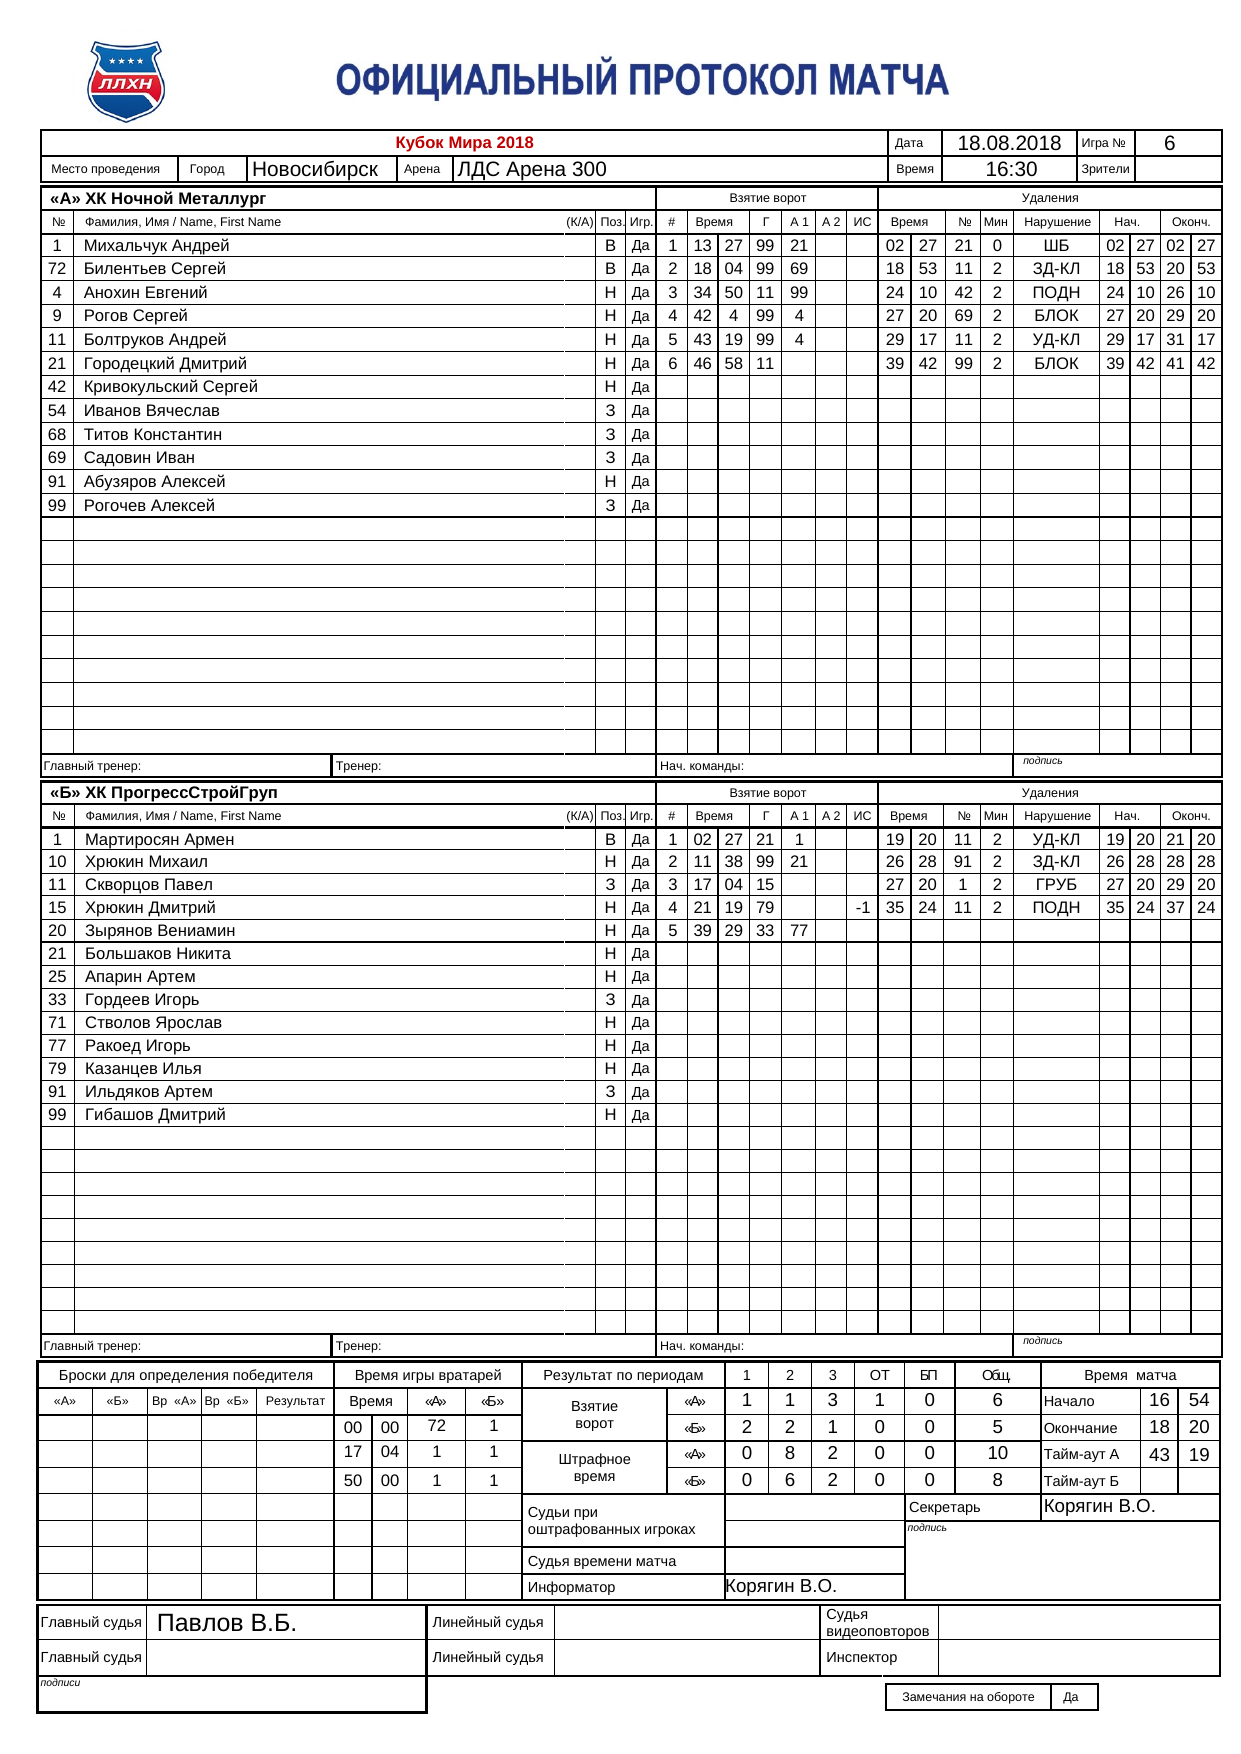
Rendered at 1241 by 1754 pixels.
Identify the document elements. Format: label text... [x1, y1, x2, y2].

table_cell [1131, 1219, 1160, 1241]
table_cell Стволов Ярослав [75, 1012, 564, 1033]
table_cell [782, 1242, 815, 1264]
table_cell Да [626, 989, 655, 1011]
table_cell [816, 235, 846, 256]
table_cell [1161, 1081, 1190, 1103]
table_cell [1131, 1035, 1160, 1057]
table_cell [148, 1547, 201, 1573]
table_cell [1100, 565, 1129, 587]
table_cell [657, 1081, 687, 1103]
table_cell [750, 1311, 781, 1333]
table_cell [879, 1242, 910, 1264]
table_cell Да [626, 1104, 655, 1126]
table_cell [626, 1311, 655, 1333]
table_cell [688, 1012, 717, 1033]
table_cell [1014, 1265, 1099, 1287]
table_cell [1131, 1150, 1160, 1172]
table_cell [626, 1219, 655, 1241]
table_cell 77 [782, 920, 815, 941]
table_cell 43 [688, 328, 717, 351]
table_cell [1014, 376, 1099, 398]
table_cell [1014, 423, 1099, 445]
table_cell [816, 1242, 846, 1264]
table_cell [1014, 612, 1099, 634]
table_cell Болтруков Андрей [74, 328, 564, 351]
table_cell 28 [912, 850, 943, 872]
table_cell [1192, 1035, 1221, 1057]
table_cell 00 [373, 1468, 407, 1493]
table_cell [879, 920, 910, 941]
table_cell [565, 565, 595, 587]
table_cell Н [596, 470, 625, 493]
table_cell [688, 494, 717, 516]
table_cell 21 [750, 829, 781, 849]
table_cell 2 [812, 1442, 854, 1467]
table_cell [782, 1265, 815, 1287]
table_cell [946, 612, 980, 634]
table_cell [93, 1547, 147, 1573]
table_cell [626, 1196, 655, 1218]
table_cell Зрители [1078, 157, 1134, 181]
table_cell 4 [657, 896, 687, 918]
table_cell [816, 989, 846, 1011]
table_cell [596, 659, 625, 682]
table_cell [946, 541, 980, 564]
table_cell [879, 376, 910, 398]
table_cell [816, 565, 846, 587]
table_cell [373, 1494, 407, 1520]
table_cell [981, 707, 1013, 729]
table_cell [42, 1196, 74, 1218]
table_cell [75, 1127, 564, 1149]
table_cell [596, 565, 625, 587]
table_cell [719, 659, 749, 682]
table_cell [626, 1265, 655, 1287]
table_cell [912, 943, 943, 964]
table_cell Рогочев Алексей [74, 494, 564, 516]
table_cell [39, 1574, 92, 1599]
table_cell 27 [1100, 874, 1129, 895]
table_cell [912, 683, 945, 706]
table_cell [596, 1150, 625, 1172]
table_cell [912, 920, 943, 941]
table_cell [75, 1311, 564, 1333]
table_cell [847, 352, 877, 374]
table_cell Казанцев Илья [75, 1058, 564, 1079]
table_cell [981, 518, 1013, 540]
table_cell 4 [719, 305, 749, 327]
table_cell [626, 730, 655, 753]
table_cell 10 [42, 850, 74, 872]
table_header Взятие ворот [657, 188, 877, 209]
table_cell 1 [855, 1389, 904, 1413]
table_cell [912, 636, 945, 658]
table_cell 1 [944, 874, 980, 895]
table_cell [1100, 1127, 1129, 1149]
table_cell [750, 1242, 781, 1264]
table_cell Главный судья [39, 1606, 146, 1639]
table_cell [847, 1242, 877, 1264]
table_cell [847, 1288, 877, 1310]
table_cell [719, 1196, 749, 1218]
table_cell [879, 1035, 910, 1057]
table_cell [408, 1547, 465, 1573]
table_cell [946, 730, 980, 753]
table_cell 17 [688, 874, 717, 895]
table_cell [847, 1311, 877, 1333]
table_cell [981, 1288, 1013, 1310]
table_cell [726, 1521, 904, 1546]
table_cell «А» [668, 1442, 724, 1467]
table_cell 27 [1131, 235, 1160, 256]
table_cell [944, 989, 980, 1011]
table_cell [816, 257, 846, 280]
table_cell [750, 966, 781, 987]
table_cell В [596, 235, 625, 256]
table_header Время матча [1042, 1363, 1219, 1387]
table_cell [1100, 1219, 1129, 1241]
table_cell [847, 612, 877, 634]
table_cell 1 [42, 829, 74, 849]
table_cell [719, 541, 749, 564]
table_cell [939, 1640, 1219, 1675]
table_cell 21 [782, 850, 815, 872]
table_cell [750, 376, 781, 398]
table_cell [912, 494, 945, 516]
table_cell [912, 1035, 943, 1057]
table_cell [879, 588, 910, 611]
table_cell [750, 565, 781, 587]
table_cell [981, 943, 1013, 964]
table_cell Да [626, 305, 655, 327]
table_cell [750, 1012, 781, 1033]
table_cell [879, 1058, 910, 1079]
table_cell [565, 1012, 595, 1033]
table_cell [657, 423, 687, 445]
table_cell [1100, 399, 1129, 422]
table_cell [1100, 1035, 1129, 1057]
table_cell 99 [750, 850, 781, 872]
table_cell [1014, 1104, 1099, 1126]
table_cell Время [889, 157, 941, 181]
table_cell 27 [879, 874, 910, 895]
table_cell Н [596, 281, 625, 303]
table_cell [1161, 966, 1190, 987]
table_cell [782, 1150, 815, 1172]
table_cell [1131, 565, 1160, 587]
table_cell [719, 1173, 749, 1195]
table_cell [1131, 989, 1160, 1011]
table_cell [657, 376, 687, 398]
table_cell [879, 1081, 910, 1103]
table_cell [719, 636, 749, 658]
table_cell [944, 1288, 980, 1310]
table_cell 54 [1179, 1389, 1219, 1413]
table_cell [750, 470, 781, 493]
table_cell 4 [782, 305, 815, 327]
table_cell [1131, 707, 1160, 729]
table_header Взятие ворот [657, 783, 877, 803]
table_cell [782, 399, 815, 422]
table_cell Н [596, 1058, 625, 1079]
table_cell [1014, 1058, 1099, 1079]
table_cell [1192, 730, 1221, 753]
table_cell [1161, 989, 1190, 1011]
table_cell [202, 1441, 256, 1467]
table_cell [912, 612, 945, 634]
table_cell Н [596, 1035, 625, 1057]
table_cell [847, 494, 877, 516]
table_cell Корягин В.О. [726, 1575, 904, 1599]
table_cell Да [626, 423, 655, 445]
table_cell [202, 1468, 256, 1493]
table_cell А 2 [816, 211, 846, 233]
table_cell [42, 1311, 74, 1333]
table_cell [719, 1058, 749, 1079]
table_cell [1100, 1173, 1129, 1195]
table_cell Городецкий Дмитрий [74, 352, 564, 374]
table_cell [1161, 1219, 1190, 1241]
table_cell [257, 1441, 333, 1467]
table_cell [782, 1311, 815, 1333]
table_cell 0 [905, 1468, 954, 1493]
table_cell [657, 730, 687, 753]
table_cell [1161, 683, 1190, 706]
table_cell [944, 1265, 980, 1287]
table_cell Линейный судья [428, 1640, 554, 1675]
table_cell Гибашов Дмитрий [75, 1104, 564, 1126]
table_cell Время [335, 1389, 407, 1413]
table_cell [1161, 446, 1190, 469]
table_cell Мин [981, 211, 1013, 233]
table_header «Б» ХК ПрогрессСтройГруп [42, 783, 655, 803]
table_cell [981, 989, 1013, 1011]
table_cell Тренер: [333, 755, 655, 776]
table_cell [912, 1288, 943, 1310]
table_cell [847, 943, 877, 964]
table_cell [782, 1196, 815, 1218]
table_cell [1161, 1150, 1190, 1172]
table_cell [981, 565, 1013, 587]
table_cell [816, 1081, 846, 1103]
table_cell ЛДС Арена 300 [454, 157, 887, 181]
table_cell [816, 1288, 846, 1310]
table_cell [1136, 157, 1221, 181]
table_header Результат по периодам [523, 1363, 724, 1387]
table_cell Поз. [596, 805, 625, 826]
table_cell [1192, 1104, 1221, 1126]
table_cell [912, 399, 945, 422]
table_cell 10 [1131, 281, 1160, 303]
table_cell 26 [1161, 281, 1190, 303]
table_cell [657, 1058, 687, 1079]
table_cell Н [596, 966, 625, 987]
table_cell [847, 281, 877, 303]
table_cell [816, 541, 846, 564]
table_cell Да [626, 399, 655, 422]
table_cell [1099, 1682, 1220, 1711]
table_cell [879, 1265, 910, 1287]
table_cell [1192, 1012, 1221, 1033]
table_cell 69 [782, 257, 815, 280]
table_cell [1131, 1058, 1160, 1079]
table_cell [981, 399, 1013, 422]
table_cell [688, 1127, 717, 1149]
table_cell [565, 920, 595, 941]
table_cell [719, 1265, 749, 1287]
table_cell [816, 470, 846, 493]
table_cell № [42, 211, 73, 233]
table_cell [565, 1288, 595, 1310]
table_cell [657, 636, 687, 658]
table_cell подпись [1014, 755, 1221, 776]
table_cell [408, 1494, 465, 1520]
table_cell 71 [42, 1012, 74, 1033]
table_cell [596, 541, 625, 564]
table_cell [1014, 707, 1099, 729]
table_cell Тренер: [333, 1335, 655, 1356]
table_cell 11 [946, 257, 980, 280]
table_cell [466, 1547, 521, 1573]
table_cell [1131, 966, 1160, 987]
table_cell 42 [1131, 352, 1160, 374]
table_cell [750, 636, 781, 658]
table_cell [946, 399, 980, 422]
table_cell [626, 707, 655, 729]
table_cell 1 [726, 1389, 768, 1413]
table_cell [981, 1127, 1013, 1149]
table_cell [981, 659, 1013, 682]
table_cell [75, 1150, 564, 1172]
table_cell УД-КЛ [1014, 328, 1099, 351]
table_cell 28 [1192, 850, 1221, 872]
table_cell 10 [1192, 281, 1221, 303]
table_cell [1192, 1150, 1221, 1172]
table_cell [782, 707, 815, 729]
table_header 18.08.2018 [943, 131, 1076, 155]
table_cell Михальчук Андрей [74, 235, 564, 256]
table_cell 69 [946, 305, 980, 327]
table_cell [688, 612, 717, 634]
table_cell [1131, 423, 1160, 445]
table_cell [981, 612, 1013, 634]
table_cell [847, 1035, 877, 1057]
table_cell [257, 1574, 333, 1599]
table_cell 27 [719, 235, 749, 256]
table_cell Да [626, 829, 655, 849]
table_cell [879, 518, 910, 540]
table_cell [847, 1012, 877, 1033]
table_cell Линейный судья [428, 1606, 554, 1639]
table_cell [912, 730, 945, 753]
table_cell Скворцов Павел [75, 874, 564, 895]
table_cell [847, 989, 877, 1011]
table_cell [847, 1196, 877, 1218]
table_cell Новосибирск [248, 157, 396, 181]
table_cell [596, 588, 625, 611]
table_cell Да [626, 328, 655, 351]
table_cell [1131, 399, 1160, 422]
table_cell [946, 565, 980, 587]
table_cell [688, 470, 717, 493]
table_cell [946, 659, 980, 682]
table_cell [750, 541, 781, 564]
table_cell «А» [39, 1389, 92, 1413]
table_cell Мартиросян Армен [75, 829, 564, 849]
table_cell [626, 588, 655, 611]
table_cell 9 [42, 305, 73, 327]
table_cell [816, 352, 846, 374]
table_cell [879, 966, 910, 987]
table_cell [981, 1012, 1013, 1033]
table_cell 24 [879, 281, 910, 303]
table_cell [1131, 494, 1160, 516]
table_cell 20 [1179, 1415, 1219, 1440]
table_cell В [596, 829, 625, 849]
table_cell [688, 541, 717, 564]
table_cell [1014, 1012, 1099, 1033]
table_cell [981, 1104, 1013, 1126]
table_cell [1100, 1288, 1129, 1310]
table_cell [466, 1574, 521, 1599]
table_cell [1192, 612, 1221, 634]
table_cell [816, 896, 846, 918]
table_cell [565, 281, 595, 303]
table_cell Тайм-аут Б [1042, 1468, 1140, 1493]
table_cell [719, 989, 749, 1011]
table_cell [626, 1242, 655, 1264]
table_cell Н [596, 1104, 625, 1126]
table_cell [816, 305, 846, 327]
table_cell [782, 1035, 815, 1057]
table_cell [257, 1468, 333, 1493]
table_cell 1 [466, 1468, 521, 1493]
table_cell 1 [769, 1389, 811, 1413]
table_cell [688, 1219, 717, 1241]
table_cell [626, 1173, 655, 1195]
table_cell [1014, 1311, 1099, 1333]
table_header Да [1052, 1685, 1097, 1709]
table_cell [912, 989, 943, 1011]
table_cell [148, 1441, 201, 1467]
table_cell [782, 874, 815, 895]
table_cell [946, 683, 980, 706]
table_cell [719, 683, 749, 706]
table_cell 2 [726, 1415, 768, 1440]
table_cell [565, 989, 595, 1011]
table_cell [944, 1035, 980, 1057]
table_header Удаления [879, 783, 1221, 803]
table_cell [1014, 446, 1099, 469]
table_cell [1014, 518, 1099, 540]
table_cell [688, 966, 717, 987]
table_cell [719, 1242, 749, 1264]
table_cell [688, 1058, 717, 1079]
table_cell [565, 399, 595, 422]
table_cell [688, 1196, 717, 1218]
table_cell Н [596, 896, 625, 918]
table_cell [750, 659, 781, 682]
table_cell [1100, 1196, 1129, 1218]
table_cell [565, 1150, 595, 1172]
table_cell [1192, 1288, 1221, 1310]
table_cell 21 [42, 352, 73, 374]
table_cell 20 [1192, 305, 1221, 327]
table_cell [912, 588, 945, 611]
table_cell 1 [657, 235, 687, 256]
table_cell ИС [847, 805, 877, 826]
table_cell [847, 683, 877, 706]
table_cell [657, 1219, 687, 1241]
table_cell [1131, 920, 1160, 941]
table_cell [879, 1173, 910, 1195]
table_cell 34 [688, 281, 717, 303]
table_cell [1161, 423, 1190, 445]
table_cell [816, 683, 846, 706]
table_cell Время [688, 805, 749, 826]
table_cell 29 [879, 328, 910, 351]
table_cell 1 [408, 1441, 465, 1467]
table_cell 42 [946, 281, 980, 303]
table_cell [1192, 1265, 1221, 1287]
table_cell 20 [1131, 829, 1160, 849]
table_cell [688, 1035, 717, 1057]
table_cell 24 [1131, 896, 1160, 918]
table_cell [847, 1173, 877, 1195]
table_cell [1192, 943, 1221, 964]
table_cell [565, 1035, 595, 1057]
table_cell «Б» [93, 1389, 147, 1413]
table_cell 20 [1192, 874, 1221, 895]
table_cell [879, 1288, 910, 1310]
table_cell Поз. [596, 211, 625, 233]
table_cell Да [626, 1081, 655, 1103]
table_cell [944, 1058, 980, 1079]
table_cell [1014, 1081, 1099, 1103]
table_cell Гордеев Игорь [75, 989, 564, 1011]
table_cell [944, 1012, 980, 1033]
table_cell [1161, 920, 1190, 941]
table_cell 3 [657, 281, 687, 303]
table_cell [688, 376, 717, 398]
table_cell [847, 730, 877, 753]
table_cell [74, 588, 564, 611]
table_cell [944, 1127, 980, 1149]
table_cell [879, 683, 910, 706]
table_cell [1100, 1081, 1129, 1103]
table_cell Павлов В.Б. [147, 1606, 425, 1639]
table_cell 2 [981, 281, 1013, 303]
table_cell [688, 707, 717, 729]
table_cell Нач. [1100, 211, 1160, 233]
table_cell В [596, 257, 625, 280]
table_cell [816, 376, 846, 398]
table_cell 19 [719, 896, 749, 918]
table_cell [657, 565, 687, 587]
table_cell 6 [657, 352, 687, 374]
table_cell [1161, 1196, 1190, 1218]
table_cell [750, 707, 781, 729]
table_cell [816, 328, 846, 351]
table_cell [555, 1640, 819, 1675]
table_cell [1131, 612, 1160, 634]
table_cell [816, 1012, 846, 1033]
table_cell [75, 1288, 564, 1310]
table_cell [565, 235, 595, 256]
table_cell [782, 1288, 815, 1310]
table_cell [202, 1416, 256, 1440]
table_cell [816, 1127, 846, 1149]
table_cell «А» [668, 1389, 724, 1413]
table_cell [981, 1242, 1013, 1264]
table_cell [74, 612, 564, 634]
table_cell [1161, 376, 1190, 398]
table_cell [1100, 1150, 1129, 1172]
table_cell [1192, 1173, 1221, 1195]
table_cell [719, 1219, 749, 1241]
table_cell 69 [42, 446, 73, 469]
table_cell 28 [1131, 850, 1160, 872]
table_cell [816, 829, 846, 849]
table_cell Оконч. [1161, 211, 1221, 233]
table_cell [1131, 1081, 1160, 1103]
table_cell [688, 636, 717, 658]
table_cell [1014, 470, 1099, 493]
table_cell 20 [42, 920, 74, 941]
table_cell З [596, 989, 625, 1011]
table_cell [816, 1058, 846, 1079]
table_cell 41 [1161, 352, 1190, 374]
table_cell Тайм-аут А [1042, 1441, 1140, 1467]
table_cell [879, 707, 910, 729]
table_cell [1100, 989, 1129, 1011]
table_cell [719, 423, 749, 445]
table_cell [688, 1150, 717, 1172]
table_cell [816, 1196, 846, 1218]
table_cell [782, 730, 815, 753]
table_cell [148, 1574, 201, 1599]
table_cell 4 [42, 281, 73, 303]
table_cell [596, 1196, 625, 1218]
table_cell [981, 470, 1013, 493]
table_cell [750, 1081, 781, 1103]
table_cell подпись [906, 1522, 1219, 1599]
table_cell [39, 1468, 92, 1493]
table_cell [847, 423, 877, 445]
table_cell [657, 1242, 687, 1264]
table_cell [565, 1219, 595, 1241]
table_cell [912, 1265, 943, 1287]
table_cell [688, 1288, 717, 1310]
table_cell [719, 1035, 749, 1057]
table_cell 77 [42, 1035, 74, 1057]
table_cell Да [626, 470, 655, 493]
table_cell [816, 446, 846, 469]
table_cell [657, 966, 687, 987]
table_cell З [596, 399, 625, 422]
table_cell [1100, 612, 1129, 634]
table_header БП [905, 1363, 954, 1387]
table_cell 21 [782, 235, 815, 256]
table_cell 11 [42, 328, 73, 351]
table_cell [816, 423, 846, 445]
table_cell ШБ [1014, 235, 1099, 256]
table_cell 5 [657, 328, 687, 351]
table_cell 11 [750, 352, 781, 374]
table_cell [1161, 399, 1190, 422]
table_cell [1014, 989, 1099, 1011]
table_cell 00 [335, 1416, 371, 1440]
table_cell [750, 1127, 781, 1149]
table_cell «Б» [668, 1415, 724, 1440]
table_cell 29 [719, 920, 749, 941]
table_cell [93, 1521, 147, 1546]
table_cell [657, 541, 687, 564]
table_cell Н [596, 328, 625, 351]
table_cell [847, 588, 877, 611]
table_cell Вр «А» [148, 1389, 201, 1413]
table_cell [1161, 659, 1190, 682]
table_cell [750, 1196, 781, 1218]
table_cell [1100, 494, 1129, 516]
table_cell [944, 1311, 980, 1333]
table_cell (К/А) [565, 211, 595, 233]
table_cell 99 [750, 257, 781, 280]
table_cell [202, 1494, 256, 1520]
table_cell [750, 612, 781, 634]
table_cell 1 [782, 829, 815, 849]
table_cell [408, 1521, 465, 1546]
table_cell [847, 1127, 877, 1149]
table_cell Зырянов Вениамин [75, 920, 564, 941]
table_header Время игры вратарей [335, 1363, 521, 1387]
table_cell [42, 683, 73, 706]
table_cell [565, 588, 595, 611]
table_cell [981, 376, 1013, 398]
table_cell [565, 1127, 595, 1149]
table_cell 28 [1161, 850, 1190, 872]
table_cell [816, 707, 846, 729]
table_cell [565, 1196, 595, 1218]
table_cell [257, 1521, 333, 1546]
table_cell 19 [1179, 1441, 1219, 1467]
table_cell [750, 683, 781, 706]
table_cell [657, 943, 687, 964]
table_cell [879, 1311, 910, 1333]
table_cell 13 [688, 235, 717, 256]
table_cell [816, 518, 846, 540]
table_cell [1141, 1468, 1177, 1493]
table_cell [1014, 588, 1099, 611]
table_cell [782, 1012, 815, 1033]
table_header 6 [1136, 131, 1221, 155]
table_cell [1014, 943, 1099, 964]
table_cell 21 [1161, 829, 1190, 849]
table_cell 24 [912, 896, 943, 918]
table_cell [847, 1081, 877, 1103]
table_cell 6 [769, 1468, 811, 1493]
table_cell [688, 1081, 717, 1103]
table_cell [148, 1416, 201, 1440]
table_cell [912, 707, 945, 729]
table_cell [946, 376, 980, 398]
table_cell [946, 470, 980, 493]
table_cell [1014, 1196, 1099, 1218]
table_cell [657, 989, 687, 1011]
table_cell [147, 1640, 425, 1675]
table_cell [42, 636, 73, 658]
table_cell [719, 518, 749, 540]
table_cell [946, 518, 980, 540]
table_cell [257, 1494, 333, 1520]
table_cell [1100, 1242, 1129, 1264]
table_cell [42, 1127, 74, 1149]
table_cell [1131, 1012, 1160, 1033]
table_cell [335, 1574, 371, 1599]
table_cell [946, 707, 980, 729]
table_cell Игр. [626, 805, 655, 826]
table_cell [1192, 683, 1221, 706]
table_cell 17 [1131, 328, 1160, 351]
table_cell [1161, 1104, 1190, 1126]
table_cell [74, 683, 564, 706]
table_cell [42, 659, 73, 682]
table_cell [657, 1127, 687, 1149]
table_cell Да [626, 352, 655, 374]
table_cell [626, 612, 655, 634]
table_cell Да [626, 1012, 655, 1033]
table_cell [879, 730, 910, 753]
table_cell [981, 1081, 1013, 1103]
table_cell 53 [912, 257, 945, 280]
table_cell [1100, 966, 1129, 987]
table_cell [1161, 470, 1190, 493]
table_cell 99 [42, 494, 73, 516]
table_cell 20 [1131, 305, 1160, 327]
table_cell [981, 1265, 1013, 1287]
table_cell [782, 612, 815, 634]
table_cell 1 [466, 1441, 521, 1467]
table_cell [847, 1150, 877, 1172]
table_cell 3 [812, 1389, 854, 1413]
table_header Удаления [879, 188, 1221, 209]
table_cell Вр «Б» [202, 1389, 256, 1413]
table_cell [1100, 707, 1129, 729]
table_cell [847, 235, 877, 256]
table_cell [816, 1219, 846, 1241]
table_cell [847, 446, 877, 469]
table_cell [719, 446, 749, 469]
table_cell 33 [750, 920, 781, 941]
table_cell [565, 943, 595, 964]
table_cell [782, 1173, 815, 1195]
table_cell [1100, 376, 1129, 398]
table_cell [879, 943, 910, 964]
table_header Кубок Мира 2018 [42, 131, 887, 155]
table_cell Главный судья [39, 1640, 146, 1675]
table_cell [565, 612, 595, 634]
table_cell [981, 1035, 1013, 1057]
table_cell 20 [1131, 874, 1160, 895]
table_cell 0 [905, 1389, 954, 1413]
table_cell [816, 659, 846, 682]
table_cell [981, 966, 1013, 987]
table_cell [626, 1127, 655, 1149]
table_cell [750, 1288, 781, 1310]
table_cell 11 [944, 829, 980, 849]
table_cell [944, 1242, 980, 1264]
table_cell [75, 1242, 564, 1264]
table_cell [1014, 683, 1099, 706]
table_cell 4 [782, 328, 815, 351]
table_cell ПОДН [1014, 896, 1099, 918]
table_cell [1161, 1012, 1190, 1033]
table_cell 53 [1192, 257, 1221, 280]
table_cell [626, 565, 655, 587]
table_cell [596, 1265, 625, 1287]
table_cell [565, 1311, 595, 1333]
table_cell 2 [981, 352, 1013, 374]
table_cell Кривокульский Сергей [74, 376, 564, 398]
table_cell [373, 1521, 407, 1546]
table_cell 2 [657, 257, 687, 280]
table_cell Город [179, 157, 246, 181]
table_cell [816, 612, 846, 634]
table_header «А» ХК Ночной Металлург [42, 188, 655, 209]
table_cell [750, 730, 781, 753]
table_cell [847, 1058, 877, 1079]
table_cell [688, 1265, 717, 1287]
table_cell [565, 423, 595, 445]
table_cell [946, 423, 980, 445]
table_cell 17 [335, 1441, 371, 1467]
table_cell [719, 376, 749, 398]
table_cell 2 [812, 1468, 854, 1493]
table_cell 29 [1161, 874, 1190, 895]
table_cell 1 [42, 235, 73, 256]
table_cell [879, 659, 910, 682]
table_cell 18 [1100, 257, 1129, 280]
table_cell 0 [855, 1415, 904, 1440]
table_cell [565, 328, 595, 351]
table_cell Да [626, 1035, 655, 1057]
table_cell [657, 1035, 687, 1057]
table_cell [565, 470, 595, 493]
table_cell 39 [1100, 352, 1129, 374]
table_cell [1131, 1242, 1160, 1264]
table_cell [93, 1416, 147, 1440]
table_cell 27 [879, 305, 910, 327]
table_cell [1131, 1104, 1160, 1126]
table_cell [1192, 707, 1221, 729]
table_cell [816, 943, 846, 964]
table_cell [719, 966, 749, 987]
table_cell [257, 1547, 333, 1573]
table_cell [816, 1265, 846, 1287]
table_cell [981, 588, 1013, 611]
table_cell [688, 1311, 717, 1333]
table_cell Билентьев Сергей [74, 257, 564, 280]
table_cell [981, 636, 1013, 658]
table_cell [719, 1127, 749, 1149]
table_cell 5 [657, 920, 687, 941]
table_cell 99 [750, 305, 781, 327]
table_cell 6 [956, 1389, 1040, 1413]
table_cell 2 [981, 305, 1013, 327]
table_cell [944, 943, 980, 964]
table_cell [1014, 636, 1099, 658]
table_header Игра № [1078, 131, 1134, 155]
table_cell 04 [719, 874, 749, 895]
table_cell [912, 1127, 943, 1149]
table_cell БЛОК [1014, 352, 1099, 374]
table_cell 38 [719, 850, 749, 872]
table_cell [596, 636, 625, 658]
table_cell [565, 257, 595, 280]
table_cell 21 [42, 943, 74, 964]
table_cell [912, 470, 945, 493]
table_cell [1192, 423, 1221, 445]
table_cell 37 [1161, 896, 1190, 918]
table_cell [782, 943, 815, 964]
table_cell 11 [42, 874, 74, 895]
table_cell Игр. [626, 211, 655, 233]
table_cell 91 [944, 850, 980, 872]
table_cell № [946, 211, 980, 233]
table_cell 39 [879, 352, 910, 374]
table_cell [1014, 1242, 1099, 1264]
table_cell [847, 518, 877, 540]
table_cell [782, 470, 815, 493]
table_cell 17 [1192, 328, 1221, 351]
table_cell (К/А) [565, 805, 595, 826]
table_cell Да [626, 1058, 655, 1079]
table_cell Да [626, 235, 655, 256]
table_cell Большаков Никита [75, 943, 564, 964]
table_cell [596, 683, 625, 706]
table_cell 46 [688, 352, 717, 374]
table_cell 26 [1100, 850, 1129, 872]
table_cell 39 [688, 920, 717, 941]
table_cell [816, 874, 846, 895]
table_cell [782, 494, 815, 516]
table_cell [1192, 1081, 1221, 1103]
table_cell [719, 943, 749, 964]
table_cell [816, 1104, 846, 1126]
table_cell [688, 683, 717, 706]
table_cell Результат [257, 1389, 333, 1413]
table_cell 99 [750, 328, 781, 351]
table_cell [657, 446, 687, 469]
table_cell [939, 1606, 1219, 1639]
table_cell [657, 518, 687, 540]
table_cell [626, 636, 655, 658]
table_cell [75, 1173, 564, 1195]
table_cell 91 [42, 1081, 74, 1103]
table_cell [1100, 1311, 1129, 1333]
table_cell [1100, 730, 1129, 753]
table_cell З [596, 874, 625, 895]
table_cell [981, 541, 1013, 564]
table_cell [946, 588, 980, 611]
table_cell Да [626, 896, 655, 918]
table_cell [202, 1547, 256, 1573]
table_cell 2 [981, 257, 1013, 280]
table_cell [750, 423, 781, 445]
table_cell [93, 1494, 147, 1520]
table_cell Н [596, 850, 625, 872]
table_cell [946, 636, 980, 658]
table_cell 24 [1100, 281, 1129, 303]
table_cell [596, 1173, 625, 1195]
table_cell [1100, 683, 1129, 706]
table_cell [782, 1081, 815, 1103]
table_cell 2 [981, 328, 1013, 351]
table_cell «Б » [466, 1389, 521, 1413]
table_header 1 [726, 1363, 768, 1387]
table_cell [946, 446, 980, 469]
table_cell [657, 707, 687, 729]
table_cell [879, 423, 910, 445]
table_cell [847, 565, 877, 587]
table_cell [981, 1058, 1013, 1079]
table_cell [750, 1104, 781, 1126]
table_cell [657, 494, 687, 516]
table_cell А 1 [782, 211, 815, 233]
table_cell 0 [855, 1442, 904, 1467]
table_cell Судья времени матча [523, 1548, 724, 1573]
table_cell [1131, 1127, 1160, 1149]
table_cell Н [596, 376, 625, 398]
table_cell Да [626, 446, 655, 469]
table_cell [74, 707, 564, 729]
table_cell [74, 565, 564, 587]
table_cell [688, 659, 717, 682]
table_cell [782, 541, 815, 564]
table_cell [688, 446, 717, 469]
table_cell 8 [769, 1442, 811, 1467]
table_cell Да [626, 966, 655, 987]
table_cell [816, 966, 846, 987]
table_cell [750, 588, 781, 611]
table_cell [626, 683, 655, 706]
table_cell [879, 1219, 910, 1241]
table_cell [879, 470, 910, 493]
table_cell [912, 1012, 943, 1033]
table_cell 5 [956, 1415, 1040, 1440]
table_cell [39, 1416, 92, 1440]
table_cell [202, 1521, 256, 1546]
table_cell 1 [408, 1468, 465, 1493]
table_cell [847, 1265, 877, 1287]
table_cell [1014, 1173, 1099, 1195]
table_cell [1161, 1242, 1190, 1264]
table_cell Нач. [1100, 805, 1160, 826]
table_cell 21 [946, 235, 980, 256]
table_cell [565, 352, 595, 374]
table_cell [74, 659, 564, 682]
table_cell 10 [912, 281, 945, 303]
table_cell 15 [750, 874, 781, 895]
table_cell [688, 588, 717, 611]
table_cell [565, 305, 595, 327]
table_cell [565, 966, 595, 987]
table_cell 31 [1161, 328, 1190, 351]
table_cell [74, 541, 564, 564]
table_cell [1100, 943, 1129, 964]
table_cell [1192, 920, 1221, 941]
table_cell Оконч. [1161, 805, 1221, 826]
table_cell [1131, 1173, 1160, 1195]
table_cell [1014, 399, 1099, 422]
table_cell [879, 636, 910, 658]
table_cell [912, 423, 945, 445]
table_cell [816, 730, 846, 753]
table_cell [42, 518, 73, 540]
table_cell [42, 565, 73, 587]
table_cell [1014, 565, 1099, 587]
table_cell [1161, 1035, 1190, 1057]
table_cell [912, 1311, 943, 1333]
table_cell [1014, 1150, 1099, 1172]
table_cell [1192, 659, 1221, 682]
table_cell Абузяров Алексей [74, 470, 564, 493]
table_cell [148, 1521, 201, 1546]
table_cell [555, 1606, 819, 1639]
table_cell [1131, 470, 1160, 493]
table_cell [944, 1219, 980, 1241]
table_cell [1192, 966, 1221, 987]
table_cell ЗД-КЛ [1014, 257, 1099, 280]
table_cell 02 [1100, 235, 1129, 256]
table_cell [596, 730, 625, 753]
table_cell [782, 683, 815, 706]
table_cell [565, 446, 595, 469]
table_cell [1100, 423, 1129, 445]
table_cell [688, 1104, 717, 1126]
table_cell [1100, 588, 1129, 611]
table_cell 50 [719, 281, 749, 303]
table_cell [912, 541, 945, 564]
table_cell [1014, 1035, 1099, 1057]
table_cell [1161, 707, 1190, 729]
table_cell [1192, 1058, 1221, 1079]
table_cell 20 [1192, 829, 1221, 849]
table_cell [596, 518, 625, 540]
table_cell [1161, 1127, 1190, 1149]
table_cell Информатор [523, 1575, 724, 1599]
table_cell [1192, 636, 1221, 658]
table_cell [596, 1219, 625, 1241]
table_cell [688, 399, 717, 422]
table_cell 72 [42, 257, 73, 280]
table_cell [912, 1219, 943, 1241]
table_cell ИС [847, 211, 877, 233]
table_cell [719, 1012, 749, 1033]
table_cell [1131, 541, 1160, 564]
table_cell [1100, 659, 1129, 682]
table_cell А 1 [782, 805, 815, 826]
table_cell [750, 1150, 781, 1172]
table_cell [847, 470, 877, 493]
table_cell [42, 1288, 74, 1310]
table_cell [626, 518, 655, 540]
table_cell [1131, 943, 1160, 964]
table_cell 2 [981, 829, 1013, 849]
table_cell [944, 920, 980, 941]
table_cell [981, 1196, 1013, 1218]
table_cell Да [626, 257, 655, 280]
table_cell [42, 730, 73, 753]
table_cell [816, 920, 846, 941]
table_cell [879, 612, 910, 634]
table_cell 24 [1192, 896, 1221, 918]
table_cell Хрюкин Дмитрий [75, 896, 564, 918]
table_cell [565, 874, 595, 895]
table_cell [42, 1173, 74, 1195]
table_cell [565, 1173, 595, 1195]
table_cell [879, 565, 910, 587]
table_cell [688, 423, 717, 445]
table_cell [1192, 446, 1221, 469]
table_cell [1100, 518, 1129, 540]
table_cell [1014, 920, 1099, 941]
table_cell Да [626, 920, 655, 941]
table_header Дата [889, 131, 941, 155]
table_cell [981, 494, 1013, 516]
table_cell [719, 470, 749, 493]
table_cell [74, 518, 564, 540]
table_cell Окончание [1042, 1415, 1140, 1440]
table_cell [981, 1150, 1013, 1172]
table_cell [1131, 1288, 1160, 1310]
table_cell [782, 1058, 815, 1079]
table_cell [944, 1173, 980, 1195]
table_cell 35 [879, 896, 910, 918]
table_cell [1100, 1104, 1129, 1126]
table_cell [1192, 1219, 1221, 1241]
table_cell [726, 1548, 904, 1573]
table_cell 42 [688, 305, 717, 327]
table_cell № [944, 805, 980, 826]
table_cell [657, 1196, 687, 1218]
table_cell [883, 1677, 1220, 1681]
table_cell 58 [719, 352, 749, 374]
table_cell [42, 1219, 74, 1241]
table_cell [565, 1081, 595, 1103]
table_cell [596, 1288, 625, 1310]
table_cell [847, 1219, 877, 1241]
table_cell 0 [726, 1442, 768, 1467]
table_cell 26 [879, 850, 910, 872]
table_cell [1161, 494, 1190, 516]
table_cell [912, 376, 945, 398]
table_cell [1192, 1196, 1221, 1218]
table_cell 19 [719, 328, 749, 351]
table_cell З [596, 423, 625, 445]
table_cell 04 [719, 257, 749, 280]
table_cell [1161, 518, 1190, 540]
table_cell 35 [1100, 896, 1129, 918]
table_cell Главный тренер: [42, 755, 330, 776]
table_cell Да [626, 494, 655, 516]
table_cell 02 [879, 235, 910, 256]
table_cell [782, 636, 815, 658]
table_cell [847, 376, 877, 398]
table_cell # [657, 805, 687, 826]
table_cell 17 [912, 328, 945, 351]
table_cell [565, 829, 595, 849]
table_cell [719, 612, 749, 634]
table_cell [1192, 989, 1221, 1011]
table_cell [782, 376, 815, 398]
table_cell 11 [750, 281, 781, 303]
table_cell 20 [912, 305, 945, 327]
table_cell [565, 730, 595, 753]
table_cell № [42, 805, 74, 826]
table_cell [816, 494, 846, 516]
table_cell [1192, 494, 1221, 516]
table_cell Апарин Артем [75, 966, 564, 987]
table_cell [1100, 446, 1129, 469]
table_cell [981, 683, 1013, 706]
table_cell [148, 1468, 201, 1493]
table_cell [719, 1311, 749, 1333]
table_cell [1131, 683, 1160, 706]
table_cell 0 [855, 1468, 904, 1493]
table_cell [1131, 730, 1160, 753]
table_cell [981, 920, 1013, 941]
table_cell [565, 1265, 595, 1287]
table_cell [816, 636, 846, 658]
table_cell [719, 1288, 749, 1310]
table_cell [42, 541, 73, 564]
table_cell [750, 446, 781, 469]
table_cell [565, 494, 595, 516]
table_cell Н [596, 920, 625, 941]
table_cell [847, 850, 877, 872]
table_cell [1014, 494, 1099, 516]
table_cell [816, 1150, 846, 1172]
table_cell [428, 1677, 882, 1711]
table_cell [816, 1035, 846, 1057]
table_cell [1014, 1219, 1099, 1241]
table_header ОТ [855, 1363, 904, 1387]
table_cell [847, 874, 877, 895]
table_cell [335, 1547, 371, 1573]
table_cell [1179, 1468, 1219, 1493]
table_cell [466, 1521, 521, 1546]
table_cell [719, 730, 749, 753]
table_cell ЗД-КЛ [1014, 850, 1099, 872]
table_cell 91 [42, 470, 73, 493]
table_cell [93, 1441, 147, 1467]
table_cell [1131, 588, 1160, 611]
table_cell 20 [1161, 257, 1190, 280]
table_cell Хрюкин Михаил [75, 850, 564, 872]
table_cell [657, 1265, 687, 1287]
table_cell [335, 1494, 371, 1520]
table_cell [816, 281, 846, 303]
table_cell [750, 943, 781, 964]
table_cell [750, 1219, 781, 1241]
table_cell Штрафное время [523, 1442, 666, 1493]
table_cell [847, 305, 877, 327]
table_cell [565, 659, 595, 682]
table_cell [565, 1058, 595, 1079]
table_cell [782, 446, 815, 469]
table_cell [42, 707, 73, 729]
table_cell [596, 707, 625, 729]
table_cell [1014, 730, 1099, 753]
table_cell 27 [912, 235, 945, 256]
table_cell [1014, 541, 1099, 564]
table_cell 1 [812, 1415, 854, 1440]
table_cell [1192, 1311, 1221, 1333]
table_cell [657, 1150, 687, 1172]
table_cell [981, 446, 1013, 469]
table_cell 2 [981, 850, 1013, 872]
table_cell [847, 541, 877, 564]
table_cell [847, 659, 877, 682]
table_cell 02 [1161, 235, 1190, 256]
table_cell [1192, 588, 1221, 611]
table_cell Н [596, 1012, 625, 1033]
table_cell [39, 1547, 92, 1573]
table_cell [1161, 943, 1190, 964]
table_cell [657, 1311, 687, 1333]
table_cell 0 [905, 1415, 954, 1440]
table_cell [657, 470, 687, 493]
table_cell 2 [981, 896, 1013, 918]
table_cell [1131, 518, 1160, 540]
table_cell 18 [879, 257, 910, 280]
table_cell [847, 920, 877, 941]
table_cell [1192, 399, 1221, 422]
table_cell Нач. команды: [657, 755, 1012, 776]
table_cell [1161, 730, 1190, 753]
table_cell [657, 588, 687, 611]
table_cell [750, 989, 781, 1011]
table_cell [750, 518, 781, 540]
table_cell [373, 1574, 407, 1599]
table_cell 02 [688, 829, 717, 849]
table_cell [688, 989, 717, 1011]
table_cell 42 [42, 376, 73, 398]
table_cell 21 [688, 896, 717, 918]
table_cell Мин [981, 805, 1013, 826]
table_cell 4 [657, 305, 687, 327]
table_cell [257, 1416, 333, 1440]
table_cell [782, 1127, 815, 1149]
table_cell [657, 1104, 687, 1126]
table_cell [657, 399, 687, 422]
table_cell 0 [981, 235, 1013, 256]
table_cell 15 [42, 896, 74, 918]
table_cell Да [626, 874, 655, 895]
table_cell [719, 588, 749, 611]
table_cell ПОДН [1014, 281, 1099, 303]
table_cell подписи [39, 1677, 425, 1711]
table_cell 25 [42, 966, 74, 987]
table_cell [1161, 1288, 1190, 1310]
table_cell Ракоед Игорь [75, 1035, 564, 1057]
table_cell [912, 1104, 943, 1126]
table_cell 0 [905, 1442, 954, 1467]
table_cell [93, 1468, 147, 1493]
table_cell [42, 1265, 74, 1287]
table_cell [782, 1104, 815, 1126]
table_cell [75, 1219, 564, 1241]
table_cell 29 [1161, 305, 1190, 327]
table_cell Да [626, 281, 655, 303]
table_cell 16:30 [943, 157, 1076, 181]
table_cell 99 [750, 235, 781, 256]
table_cell 8 [956, 1468, 1040, 1493]
table_cell [596, 612, 625, 634]
table_cell [816, 399, 846, 422]
table_cell Да [626, 376, 655, 398]
table_cell [657, 1012, 687, 1033]
table_cell 29 [1100, 328, 1129, 351]
table_cell [750, 494, 781, 516]
table_cell 54 [42, 399, 73, 422]
table_cell [719, 1081, 749, 1103]
table_cell Н [596, 305, 625, 327]
table_cell [847, 399, 877, 422]
table_cell [1192, 565, 1221, 587]
table_cell [1100, 470, 1129, 493]
table_cell 99 [42, 1104, 74, 1126]
table_cell [944, 1081, 980, 1103]
table_cell [847, 1104, 877, 1126]
table_cell 1 [466, 1416, 521, 1440]
table_cell [688, 518, 717, 540]
table_cell Начало [1042, 1389, 1140, 1413]
table_cell Нач. команды: [657, 1335, 1012, 1356]
table_cell [596, 1311, 625, 1333]
table_cell [816, 588, 846, 611]
table_cell Г [750, 805, 781, 826]
table_cell [912, 1242, 943, 1264]
table_cell [1100, 541, 1129, 564]
table_cell [1161, 1173, 1190, 1195]
table_cell УД-КЛ [1014, 829, 1099, 849]
table_cell [719, 1150, 749, 1172]
table_cell А 2 [816, 805, 846, 826]
table_cell Инспектор [821, 1640, 938, 1675]
table_cell [565, 636, 595, 658]
table_cell [879, 1104, 910, 1126]
table_cell [981, 1173, 1013, 1195]
table_cell [944, 1104, 980, 1126]
table_cell [75, 1265, 564, 1287]
table_cell 50 [335, 1468, 371, 1493]
table_cell [1100, 920, 1129, 941]
table_cell [719, 1104, 749, 1126]
table_cell [42, 612, 73, 634]
table_cell [202, 1574, 256, 1599]
table_cell Фамилия, Имя / Name, First Name [74, 211, 565, 233]
table_cell [565, 1242, 595, 1264]
table_cell [626, 1288, 655, 1310]
table_cell 79 [42, 1058, 74, 1079]
table_cell З [596, 1081, 625, 1103]
table_cell 16 [1141, 1389, 1177, 1413]
table_cell [1100, 1012, 1129, 1033]
table_cell [565, 683, 595, 706]
table_cell [847, 257, 877, 280]
table_cell [1161, 1058, 1190, 1079]
table_cell [782, 588, 815, 611]
table_cell [1192, 1242, 1221, 1264]
table_cell [719, 494, 749, 516]
table_cell [1161, 588, 1190, 611]
table_cell [750, 1035, 781, 1057]
table_cell [75, 1196, 564, 1218]
table_cell 10 [956, 1442, 1040, 1467]
table_cell [42, 1242, 74, 1264]
table_cell Время [688, 211, 749, 233]
table_cell [1014, 1288, 1099, 1310]
table_cell 27 [719, 829, 749, 849]
table_cell [626, 1150, 655, 1172]
table_cell 18 [1141, 1415, 1177, 1440]
table_cell [626, 541, 655, 564]
table_cell [981, 423, 1013, 445]
table_cell Н [596, 943, 625, 964]
table_cell [981, 1219, 1013, 1241]
table_cell [912, 565, 945, 587]
table_cell [1014, 966, 1099, 987]
table_cell [879, 399, 910, 422]
table_cell [912, 1058, 943, 1079]
table_cell [879, 1196, 910, 1218]
table_cell Анохин Евгений [74, 281, 564, 303]
table_cell Садовин Иван [74, 446, 564, 469]
table_cell [74, 730, 564, 753]
table_cell [93, 1574, 147, 1599]
table_cell «Б» [668, 1468, 724, 1493]
table_cell [688, 943, 717, 964]
table_cell подпись [1014, 1335, 1221, 1356]
table_cell [1014, 1127, 1099, 1149]
table_header Замечания на обороте [887, 1685, 1050, 1709]
table_cell [1161, 636, 1190, 658]
table_cell 79 [750, 896, 781, 918]
table_cell [565, 376, 595, 398]
table_cell 18 [688, 257, 717, 280]
table_cell [847, 966, 877, 987]
table_cell [726, 1495, 904, 1520]
table_cell Взятие ворот [523, 1389, 666, 1440]
table_cell Да [626, 850, 655, 872]
table_header Броски для определения победителя [39, 1363, 333, 1387]
table_cell Ильдяков Артем [75, 1081, 564, 1103]
table_cell 27 [1100, 305, 1129, 327]
table_cell Фамилия, Имя / Name, First Name [75, 805, 565, 826]
table_cell [782, 896, 815, 918]
table_cell [1192, 541, 1221, 564]
table_cell [688, 730, 717, 753]
table_cell Время [879, 211, 945, 233]
table_cell 20 [912, 829, 943, 849]
table_cell [657, 612, 687, 634]
table_cell [879, 1012, 910, 1033]
table_cell 11 [946, 328, 980, 351]
table_cell [719, 707, 749, 729]
table_cell [750, 1058, 781, 1079]
table_cell [816, 1173, 846, 1195]
table_cell [782, 352, 815, 374]
table_cell 11 [944, 896, 980, 918]
table_cell [782, 423, 815, 445]
table_cell [565, 707, 595, 729]
table_cell [148, 1494, 201, 1520]
table_cell [879, 1127, 910, 1149]
table_cell 1 [657, 829, 687, 849]
table_cell [912, 518, 945, 540]
table_cell [1131, 1196, 1160, 1218]
table_cell [42, 588, 73, 611]
table_cell Н [596, 352, 625, 374]
table_cell [912, 446, 945, 469]
table_cell [1131, 1265, 1160, 1287]
table_cell [1014, 659, 1099, 682]
table_cell [1161, 565, 1190, 587]
table_cell [879, 1150, 910, 1172]
table_cell [912, 966, 943, 987]
table_cell Корягин В.О. [1042, 1495, 1219, 1520]
table_cell [750, 1173, 781, 1195]
table_cell Секретарь [906, 1495, 1040, 1520]
table_cell Нарушение [1014, 805, 1099, 826]
table_cell [981, 1311, 1013, 1333]
table_cell [565, 518, 595, 540]
table_cell [816, 850, 846, 872]
table_cell [39, 1494, 92, 1520]
table_header 2 [769, 1363, 811, 1387]
table_cell 19 [879, 829, 910, 849]
table_cell 72 [408, 1416, 465, 1440]
table_cell [626, 659, 655, 682]
table_cell [879, 446, 910, 469]
table_cell [912, 1196, 943, 1218]
picture [5, 28, 1179, 129]
table_cell 33 [42, 989, 74, 1011]
table_cell [657, 659, 687, 682]
table_cell Судья видеоповторов [821, 1606, 938, 1639]
table_cell 68 [42, 423, 73, 445]
table_cell [688, 1242, 717, 1264]
table_cell Нарушение [1014, 211, 1099, 233]
table_cell 3 [657, 874, 687, 895]
table_cell 00 [373, 1416, 407, 1440]
table_cell З [596, 494, 625, 516]
table_cell [335, 1521, 371, 1546]
table_cell [39, 1441, 92, 1467]
table_cell Иванов Вячеслав [74, 399, 564, 422]
table_cell [782, 565, 815, 587]
table_cell Да [626, 943, 655, 964]
table_cell [816, 1311, 846, 1333]
table_cell Титов Константин [74, 423, 564, 445]
table_cell Г [750, 211, 781, 233]
table_cell 19 [1100, 829, 1129, 849]
table_header 3 [812, 1363, 854, 1387]
table_cell 11 [688, 850, 717, 872]
table_cell [719, 399, 749, 422]
table_cell [1192, 518, 1221, 540]
table_cell Судьи при оштрафованных игроках [523, 1495, 724, 1546]
table_cell [596, 1127, 625, 1149]
table_cell ГРУБ [1014, 874, 1099, 895]
table_cell [944, 966, 980, 987]
table_cell 20 [912, 874, 943, 895]
table_cell Время [879, 805, 943, 826]
table_cell [912, 1150, 943, 1172]
table_header Общ. [956, 1363, 1040, 1387]
table_cell [912, 659, 945, 682]
table_cell [565, 896, 595, 918]
table_cell [912, 1081, 943, 1103]
table_cell [565, 850, 595, 872]
table_cell [565, 1104, 595, 1126]
table_cell [782, 659, 815, 682]
table_cell [750, 399, 781, 422]
table_cell [1131, 376, 1160, 398]
table_cell 0 [726, 1468, 768, 1493]
table_cell [782, 989, 815, 1011]
table_cell [981, 730, 1013, 753]
table_cell [74, 636, 564, 658]
table_cell [1131, 636, 1160, 658]
table_cell [1192, 470, 1221, 493]
table_cell 2 [657, 850, 687, 872]
table_cell [719, 565, 749, 587]
table_cell [1131, 446, 1160, 469]
table_cell [1100, 1265, 1129, 1287]
table_cell [373, 1547, 407, 1573]
table_cell [1161, 612, 1190, 634]
table_cell 43 [1141, 1441, 1177, 1467]
table_cell [1192, 376, 1221, 398]
table_cell [1100, 636, 1129, 658]
table_cell [847, 328, 877, 351]
table_cell [847, 829, 877, 849]
table_cell [466, 1494, 521, 1520]
table_cell Главный тренер: [42, 1335, 330, 1356]
table_cell [944, 1196, 980, 1218]
table_cell [657, 1288, 687, 1310]
table_cell [879, 989, 910, 1011]
table_cell [688, 565, 717, 587]
table_cell [944, 1150, 980, 1172]
table_cell [1161, 541, 1190, 564]
table_cell [1161, 1311, 1190, 1333]
table_cell 27 [1192, 235, 1221, 256]
table_cell [847, 707, 877, 729]
table_cell [1192, 1127, 1221, 1149]
table_cell [688, 1173, 717, 1195]
table_cell 42 [1192, 352, 1221, 374]
table_cell [42, 1150, 74, 1172]
table_cell [408, 1574, 465, 1599]
table_cell [750, 1265, 781, 1287]
table_cell [879, 541, 910, 564]
table_cell [39, 1521, 92, 1546]
table_cell [596, 1242, 625, 1264]
table_cell [657, 1173, 687, 1195]
table_cell 2 [981, 874, 1013, 895]
table_cell [1131, 659, 1160, 682]
table_cell [782, 518, 815, 540]
table_cell БЛОК [1014, 305, 1099, 327]
table_cell [1100, 1058, 1129, 1079]
table_cell [912, 1173, 943, 1195]
table_cell 2 [769, 1415, 811, 1440]
table_cell «А» [408, 1389, 465, 1413]
table_cell [782, 1219, 815, 1241]
table_cell [657, 683, 687, 706]
table_cell Арена [398, 157, 452, 181]
table_cell [1161, 1265, 1190, 1287]
table_cell 99 [946, 352, 980, 374]
table_cell 04 [373, 1441, 407, 1467]
table_cell -1 [847, 896, 877, 918]
table_cell [782, 966, 815, 987]
table_cell З [596, 446, 625, 469]
table_cell [879, 494, 910, 516]
table_cell # [657, 211, 687, 233]
table_cell 42 [912, 352, 945, 374]
table_cell Место проведения [42, 157, 177, 181]
table_cell Рогов Сергей [74, 305, 564, 327]
table_cell [847, 636, 877, 658]
table_cell [946, 494, 980, 516]
table_cell [565, 541, 595, 564]
table_cell 53 [1131, 257, 1160, 280]
table_cell [1131, 1311, 1160, 1333]
table_cell 99 [782, 281, 815, 303]
